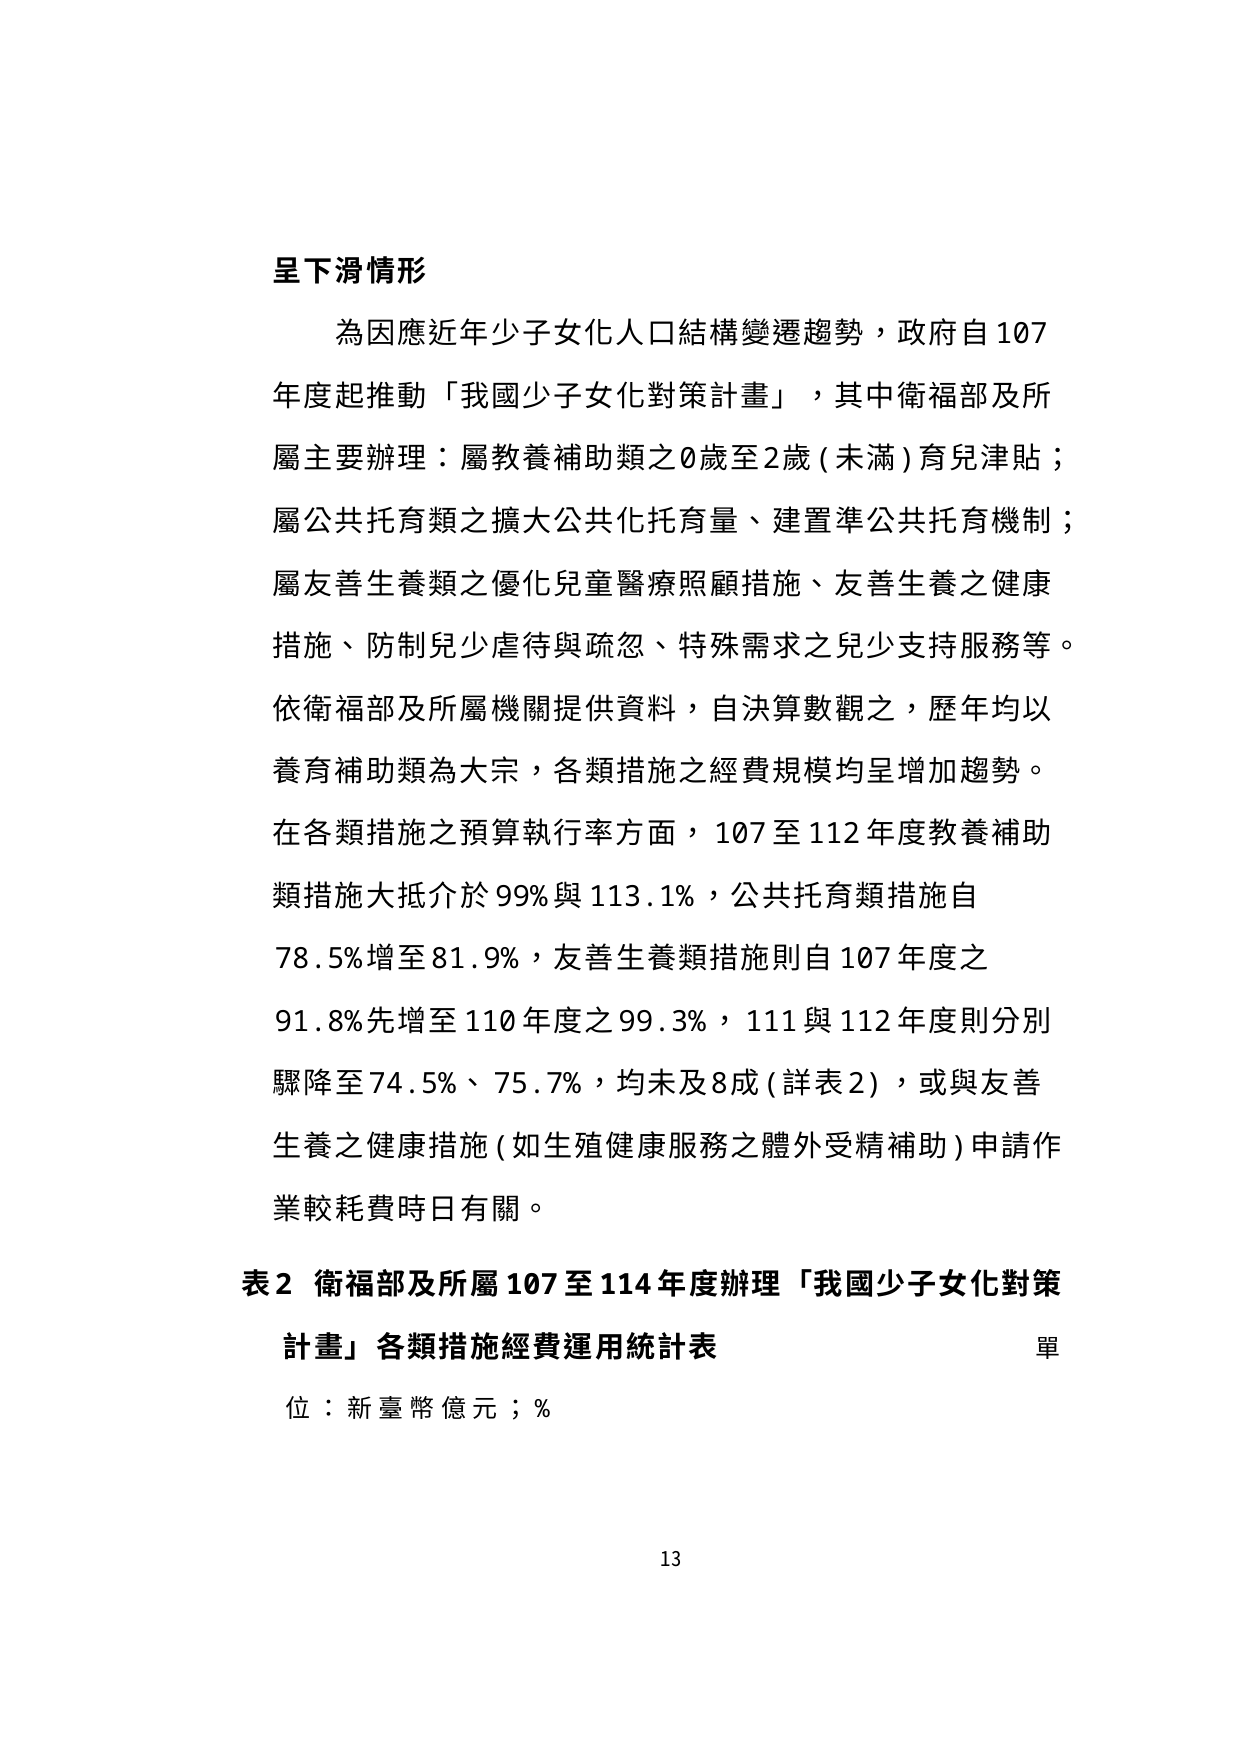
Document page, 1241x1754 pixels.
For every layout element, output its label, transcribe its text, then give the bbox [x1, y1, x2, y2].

text 呈下滑情形 [236, 227, 1063, 290]
text 表2 衛福部及所屬107至114年度辦理「我國少子女化對策計畫」各類措施經費運用統計表 單位：新臺幣億元；% [177, 1240, 1063, 1428]
text 為因應近年少子女化人口結構變遷趨勢，政府自107年度起推動「我國少子女化對策計畫」，其中衛福部及所屬主要辦理：屬教養補助類之0歲至2歲(未滿)育兒津貼；屬公共托育類之擴大公共化托育量、建置準公共托育機制；屬友善生養類之優化兒童醫療照顧措施、友善生養之健康措施、防制兒少虐待與疏忽、特殊需求之兒少支持服務等。依衛福部及所屬機關提供資料，自決算數觀之，歷年均以養育補助類為大宗，各類措施之經費規模均呈增加趨勢。在各類措施之預算執行率方面，107至112年度教養補助類措施大抵介於99%與113.1%，公共托育類措施自78.5%增至81.9%，友善生養類措施則自107年度之91.8%先增至110年度之99.3%，111與112年度則分別驟降至74.5%、75.7%，均未及8成(詳表2)，或與友善生養之健康措施(如生殖健康服務之體外受精補助)申請作業較耗費時日有關。 [266, 290, 1063, 1227]
